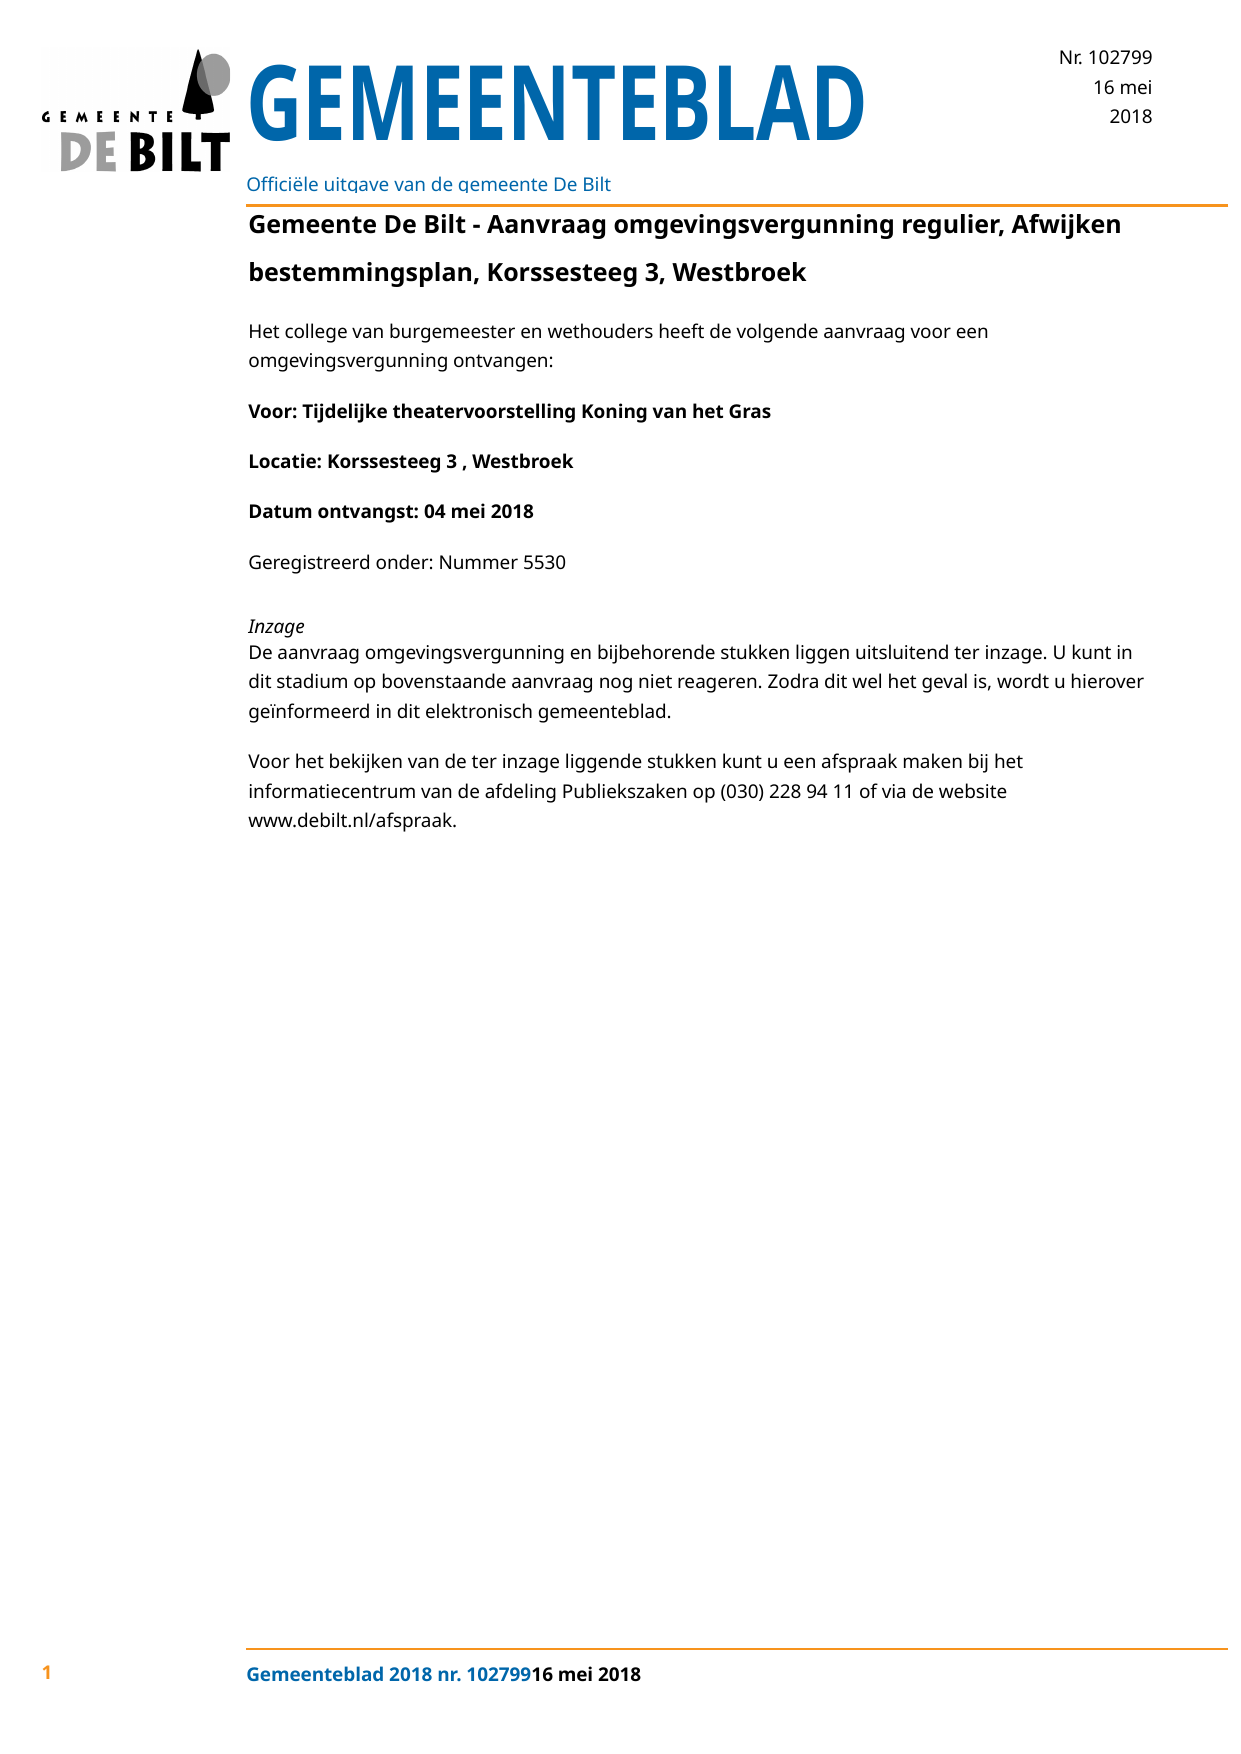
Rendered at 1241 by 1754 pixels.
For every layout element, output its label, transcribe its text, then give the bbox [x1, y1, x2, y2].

text Het college van burgemeester en wethouders heeft de volgende aanvraag voor een omgevingsvergunning ontvangen: [248, 318, 1152, 373]
text Voor: Tijdelijke theatervoorstelling Koning van het Gras [248, 398, 1152, 424]
picture [41, 47, 231, 172]
text Locatie: Korssesteeg 3 , Westbroek [248, 448, 1152, 474]
text Datum ontvangst: 04 mei 2018 [248, 499, 1152, 524]
text Gemeente De Bilt - Aanvraag omgevingsvergunning regulier, Afwijken bestemmingsplan, Korssesteeg 3, Westbroek [248, 207, 1152, 288]
text Inzage [248, 613, 1152, 639]
text Voor het bekijken van de ter inzage liggende stukken kunt u een afspraak maken bij het informatiecentrum van de afdeling Publiekszaken op (030) 228 94 11 of via de website www.debilt.nl/afspraak. [248, 748, 1152, 833]
text Geregistreerd onder: Nummer 5530 [248, 549, 1152, 575]
text De aanvraag omgevingsvergunning en bijbehorende stukken liggen uitsluitend ter inzage. U kunt in dit stadium op bovenstaande aanvraag nog niet reageren. Zodra dit wel het geval is, wordt u hierover geïnformeerd in dit elektronisch gemeenteblad. [248, 639, 1152, 724]
